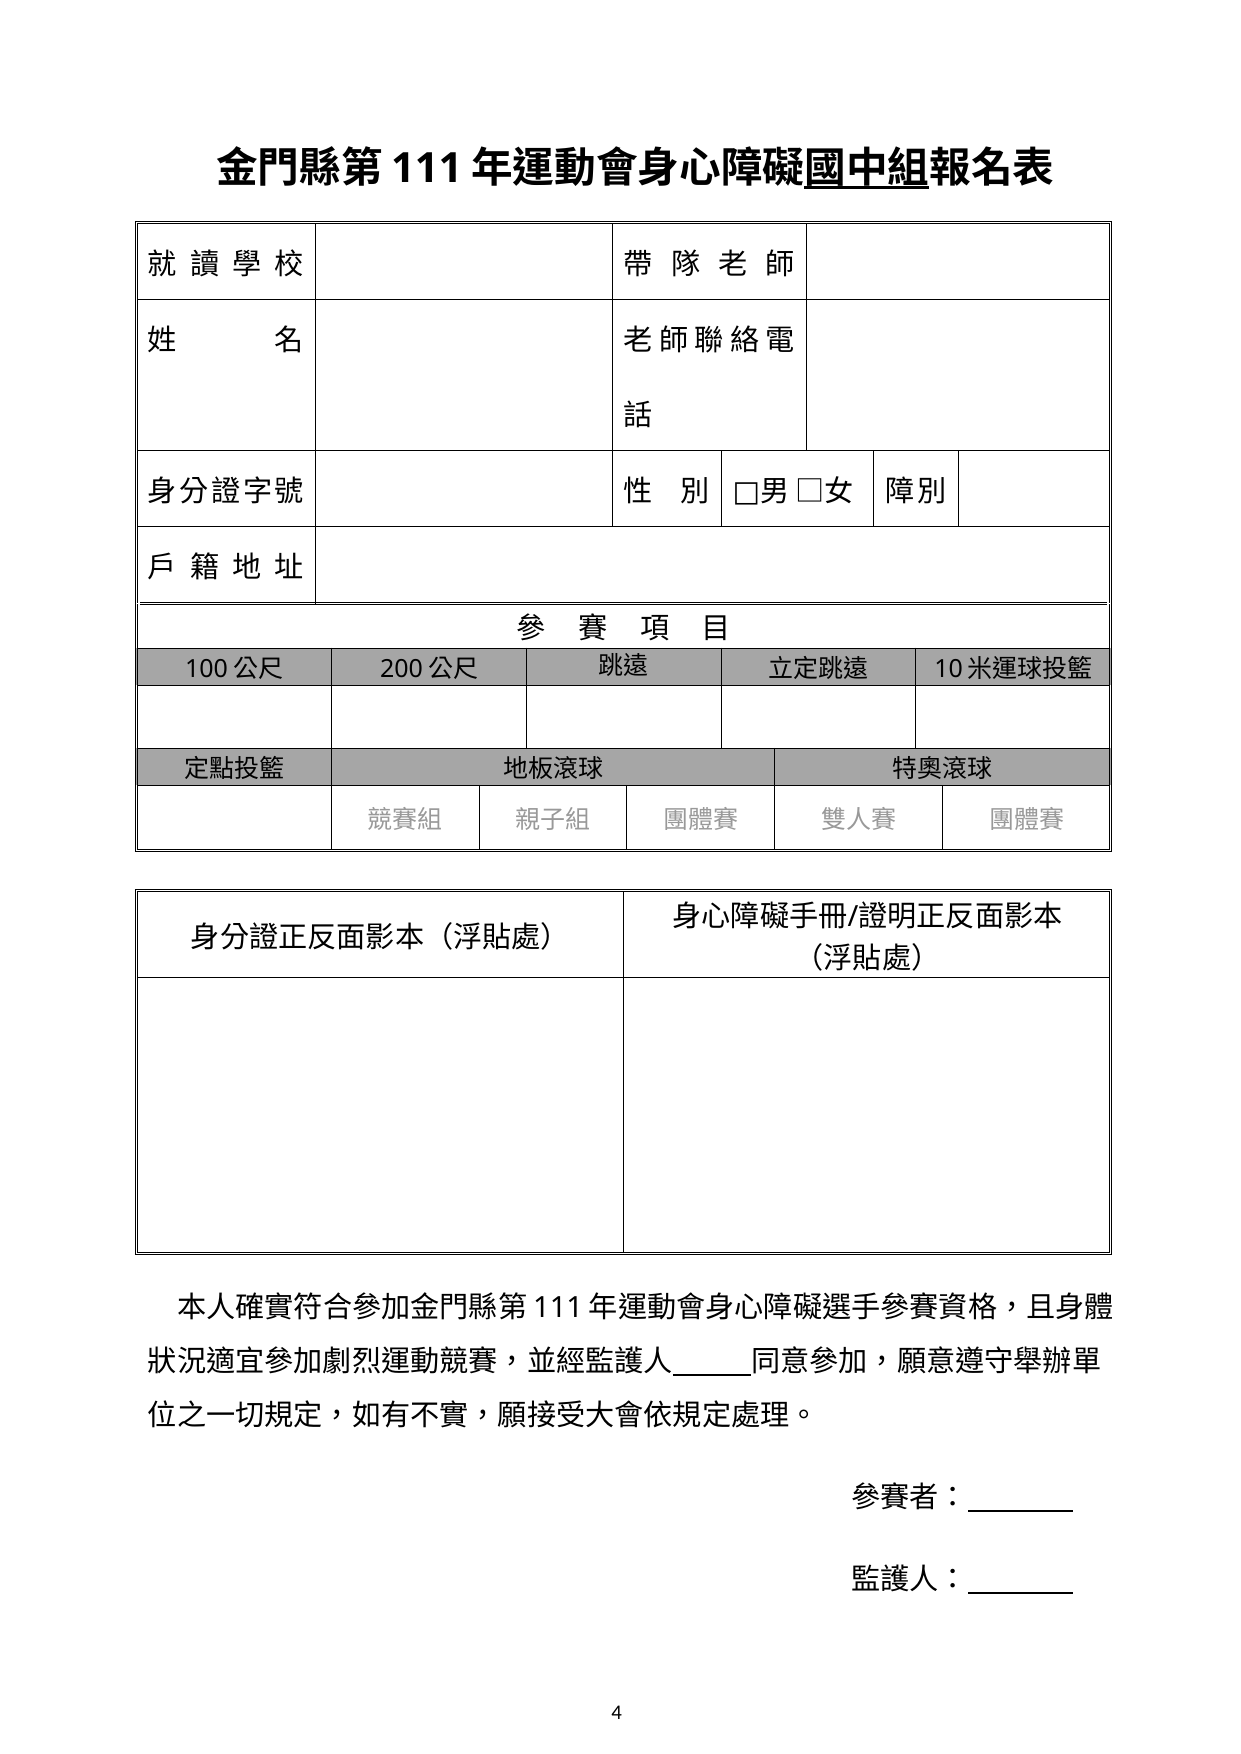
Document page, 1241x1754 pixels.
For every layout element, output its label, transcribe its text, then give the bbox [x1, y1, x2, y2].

table_cell □男 □女 [722, 451, 873, 526]
table_cell 姓名 [138, 300, 315, 450]
table_cell 100公尺 [138, 649, 331, 685]
table_cell [722, 686, 915, 748]
text 參賽者： 1 [148, 1474, 1089, 1516]
table_cell 參 賽 項 目 [136, 602, 1111, 647]
table_cell 團體賽 [627, 786, 774, 848]
table_cell [316, 527, 1109, 602]
table_cell [624, 978, 1109, 1252]
table_cell [959, 451, 1109, 526]
table_header 身心障礙手冊/證明正反面影本 （浮貼處） [624, 892, 1109, 977]
table_header [807, 224, 1109, 299]
table_cell [807, 300, 1109, 450]
table_cell 性別 [613, 451, 721, 526]
table_cell 雙人賽 [775, 786, 942, 848]
table_cell 地板滾球 [332, 749, 774, 785]
table_cell 競賽組 [332, 786, 479, 848]
table_cell [316, 300, 612, 450]
table_cell [138, 786, 331, 848]
table_cell 跳遠 [527, 649, 721, 685]
table_header 帶隊老師 [613, 224, 806, 299]
table_cell 身分證字號 [138, 451, 315, 526]
table_header [316, 224, 612, 299]
table_cell [527, 686, 721, 748]
table_header 就讀學校 [138, 224, 315, 299]
table_cell 老師聯絡電話 [613, 300, 806, 450]
table_cell 團體賽 [943, 786, 1109, 848]
table_cell [138, 978, 623, 1252]
table_cell [916, 686, 1109, 748]
text 金門縣第111年運動會身心障礙國中組報名表 [148, 127, 1122, 202]
table_cell 親子組 [480, 786, 626, 848]
table_cell [316, 451, 612, 526]
table_cell 特奧滾球 [775, 749, 1109, 785]
table_cell 定點投籃 [138, 749, 331, 785]
table_cell [138, 686, 331, 748]
table_cell 10米運球投籃 [916, 649, 1109, 685]
text 監護人： 1 [148, 1556, 1089, 1598]
table_cell [332, 686, 526, 748]
table_cell 障別 [874, 451, 958, 526]
table_cell 200公尺 [332, 649, 526, 685]
text 本人確實符合參加金門縣第111年運動會身心障礙選手參賽資格，且身體狀況適宜參加劇烈運動競賽，並經監護人 同意參加，願意遵守舉辦單位之一切規定，如有不實，願接受大會依規定處理。 [148, 1274, 1122, 1436]
table_cell 戶籍地址 [138, 527, 315, 602]
table_header 身分證正反面影本（浮貼處） [138, 892, 623, 977]
table_cell 立定跳遠 [722, 649, 915, 685]
